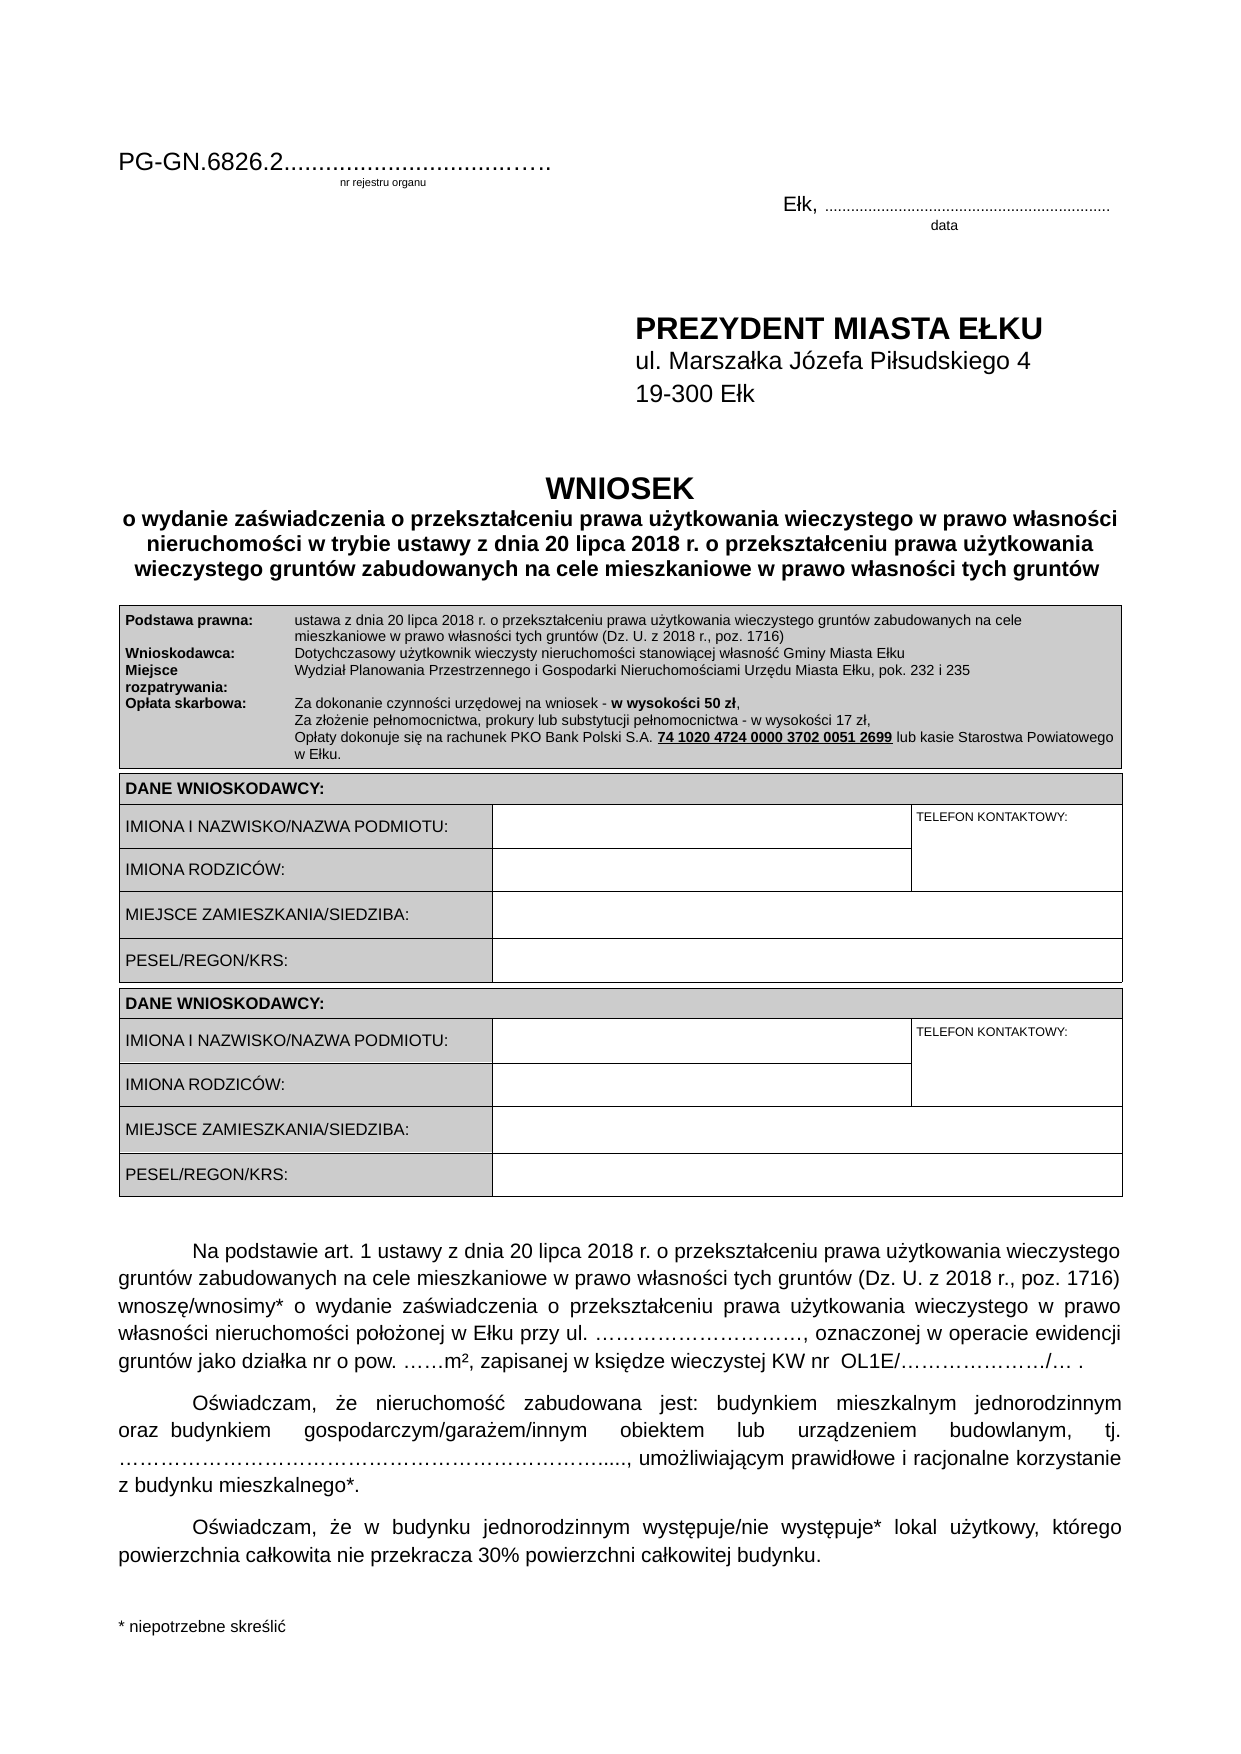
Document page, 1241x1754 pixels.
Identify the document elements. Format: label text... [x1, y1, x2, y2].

table_header ustawa z dnia 20 lipca 2018 r. o przekształceniu prawa użytkowania wieczystego gruntów zabudowanych na cele mieszkaniowe w prawo własności tych gruntów (Dz. U. z 2018 r., poz. 1716) Dotychczasowy użytkownik wieczysty nieruchomości stanowiącej własność Gminy Miasta Ełku Wydział Planowania Przestrzennego i Gospodarki Nieruchomościami Urzędu Miasta Ełku, pok. 232 i 235 Za dokonanie czynności urzędowej na wniosek - w wysokości 50 zł, Za złożenie pełnomocnictwa, prokury lub substytucji pełnomocnictwa - w wysokości 17 zł, Opłaty dokonuje się na rachunek PKO Bank Polski S.A. 74 1020 4724 0000 3702 0051 2699 lub kasie Starostwa Powiatowego w Ełku. [289, 606, 1121, 768]
table_cell [493, 849, 911, 891]
table_cell pesel/regon/krs: [120, 939, 492, 982]
table_cell [493, 805, 911, 848]
table_header Podstawa prawna: Wnioskodawca: Miejsce rozpatrywania: Opłata skarbowa: [120, 606, 289, 768]
table_cell [493, 1107, 1122, 1152]
text PG-GN.6826.2.................................….. [118, 147, 1122, 176]
table_cell imiona rodziców: [120, 1064, 492, 1106]
table_cell miejsce zamieszkania/siedziba: [120, 1107, 492, 1152]
table_cell Telefon kontaktowy: [912, 805, 1122, 891]
text PREZYDENT MIASTA EŁKU [118, 308, 1122, 346]
table_cell imiona i nazwisko/nazwa podmiotu: [120, 805, 492, 848]
text 19-300 Ełk [118, 379, 1122, 408]
table_header dane wnioskodawcy: [120, 774, 1122, 804]
text ul. Marszałka Józefa Piłsudskiego 4 [118, 346, 1122, 375]
table_cell miejsce zamieszkania/siedziba: [120, 892, 492, 938]
text data [118, 217, 1122, 233]
table_cell [493, 892, 1122, 938]
table_cell imiona i nazwisko/nazwa podmiotu: [120, 1019, 492, 1062]
text o wydanie zaświadczenia o przekształceniu prawa użytkowania wieczystego w prawo własności nieruchomości w trybie ustawy z dnia 20 lipca 2018 r. o przekształceniu prawa użytkowania wieczystego gruntów zabudowanych na cele mieszkaniowe w prawo własności tych gruntów [118, 506, 1122, 581]
table_cell [493, 1019, 911, 1062]
table_cell [493, 939, 1122, 982]
text nr rejestru organu [118, 176, 1122, 188]
table_cell [493, 1064, 911, 1106]
table_cell Telefon kontaktowy: [912, 1019, 1122, 1106]
table_cell imiona rodziców: [120, 849, 492, 891]
text Ełk, .................................................................. [118, 188, 1122, 217]
text Oświadczam, że w budynku jednorodzinnym występuje/nie występuje* lokal użytkowy, którego powierzchnia całkowita nie przekracza 30% powierzchni całkowitej budynku. [118, 1515, 1122, 1567]
text WNIOSEK [118, 470, 1122, 506]
table_header dane wnioskodawcy: [120, 989, 1122, 1018]
text Na podstawie art. 1 ustawy z dnia 20 lipca 2018 r. o przekształceniu prawa użytkowania wieczystego gruntów zabudowanych na cele mieszkaniowe w prawo własności tych gruntów (Dz. U. z 2018 r., poz. 1716) wnoszę/wnosimy* o wydanie zaświadczenia o przekształceniu prawa użytkowania wieczystego w prawo własności nieruchomości położonej w Ełku przy ul. …………………………, oznaczonej w operacie ewidencji gruntów jako działka nr o pow. ……m², zapisanej w księdze wieczystej KW nr OL1E/…………………/… . [118, 1238, 1122, 1372]
text Oświadczam, że nieruchomość zabudowana jest: budynkiem mieszkalnym jednorodzinnym oraz budynkiem gospodarczym/garażem/innym obiektem lub urządzeniem budowlanym, tj. ……………………………………………………………....., umożliwiającym prawidłowe i racjonalne korzystanie z budynku mieszkalnego*. [118, 1391, 1122, 1497]
table_cell pesel/regon/krs: [120, 1154, 492, 1196]
table_cell [493, 1154, 1122, 1196]
